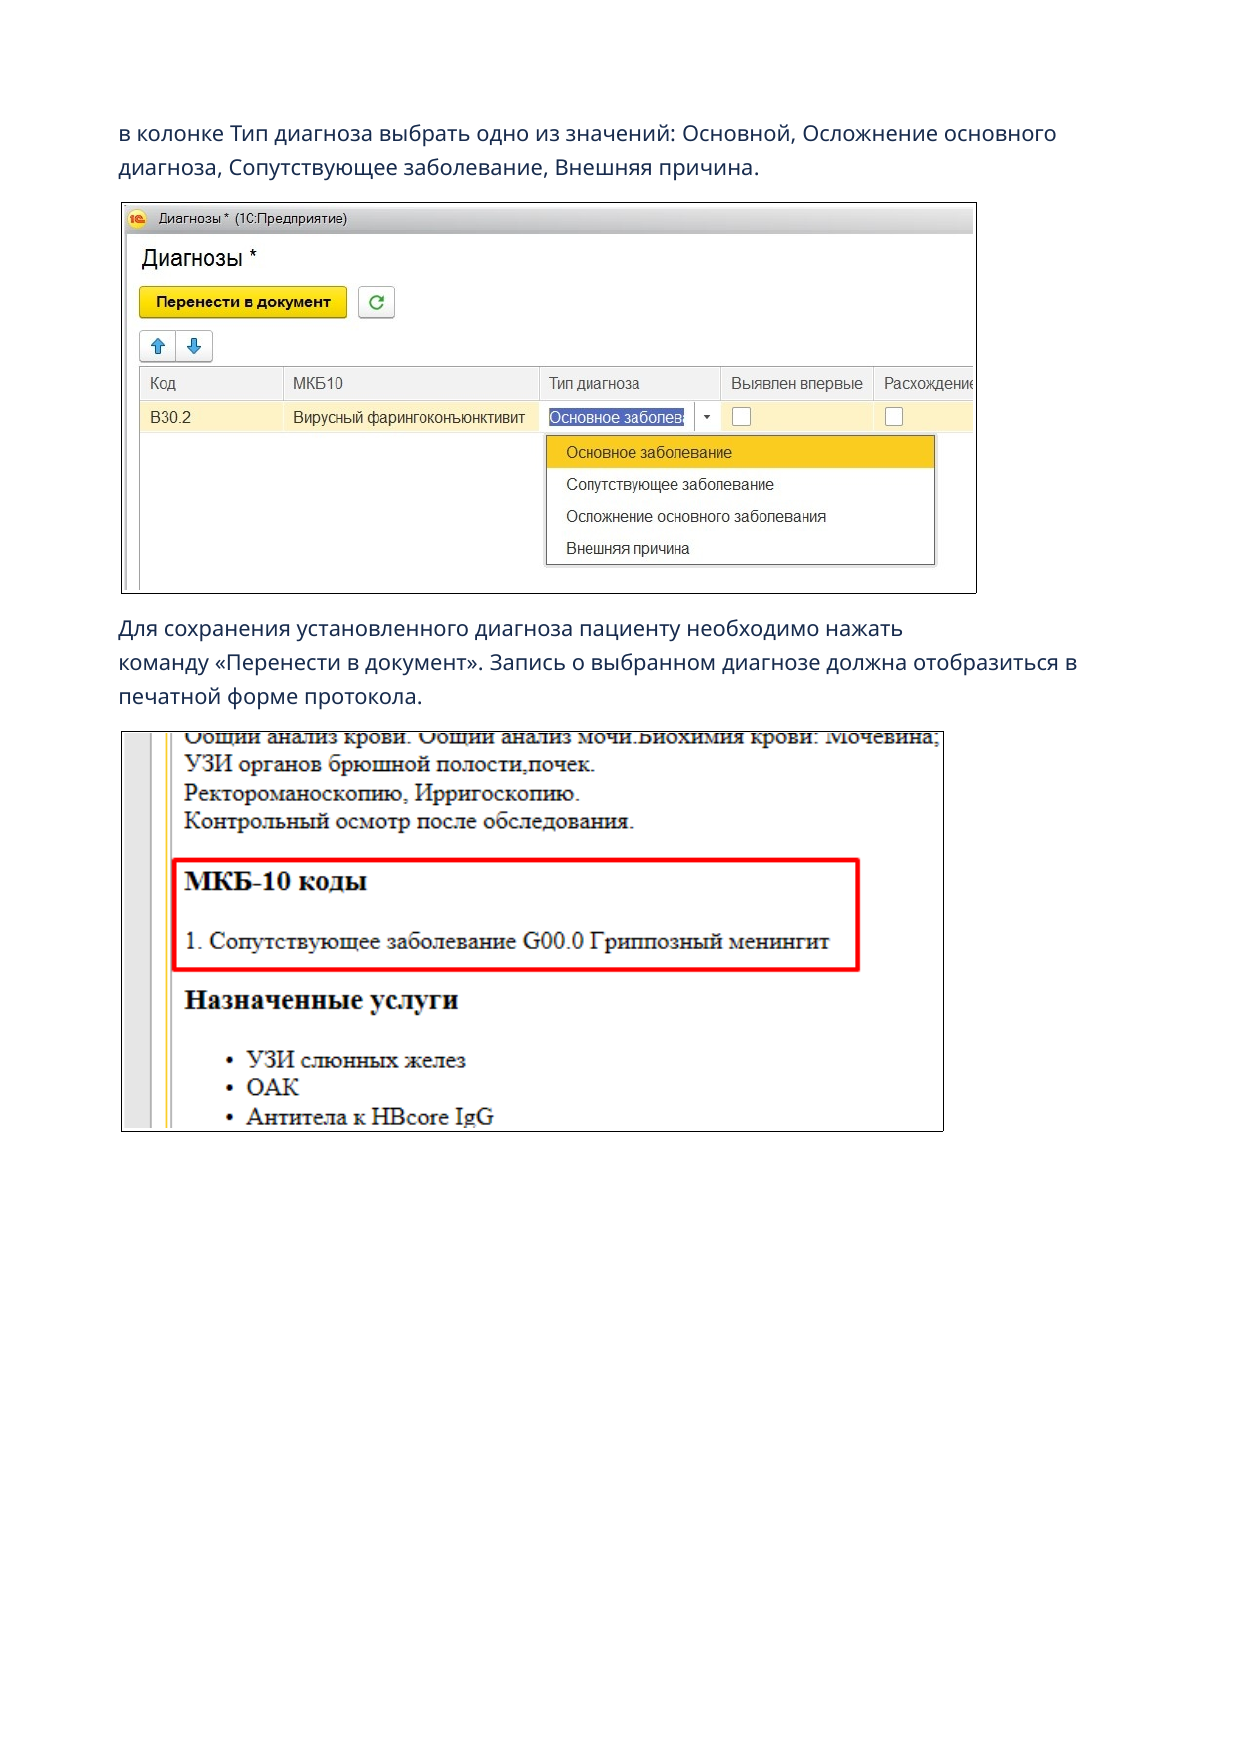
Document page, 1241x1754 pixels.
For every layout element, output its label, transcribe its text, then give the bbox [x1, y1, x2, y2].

text Для сохранения установленного диагноза пациенту необходимо нажать команду «Перенести в документ». Запись о выбранном диагнозе должна отобразиться в печатной форме протокола. [118, 613, 1122, 711]
picture [124, 205, 973, 590]
text в колонке Тип диагноза выбрать одно из значений: Основной, Осложнение основного диагноза, Сопутствующее заболевание, Внешняя причина. [118, 118, 1122, 182]
picture [124, 733, 940, 1128]
